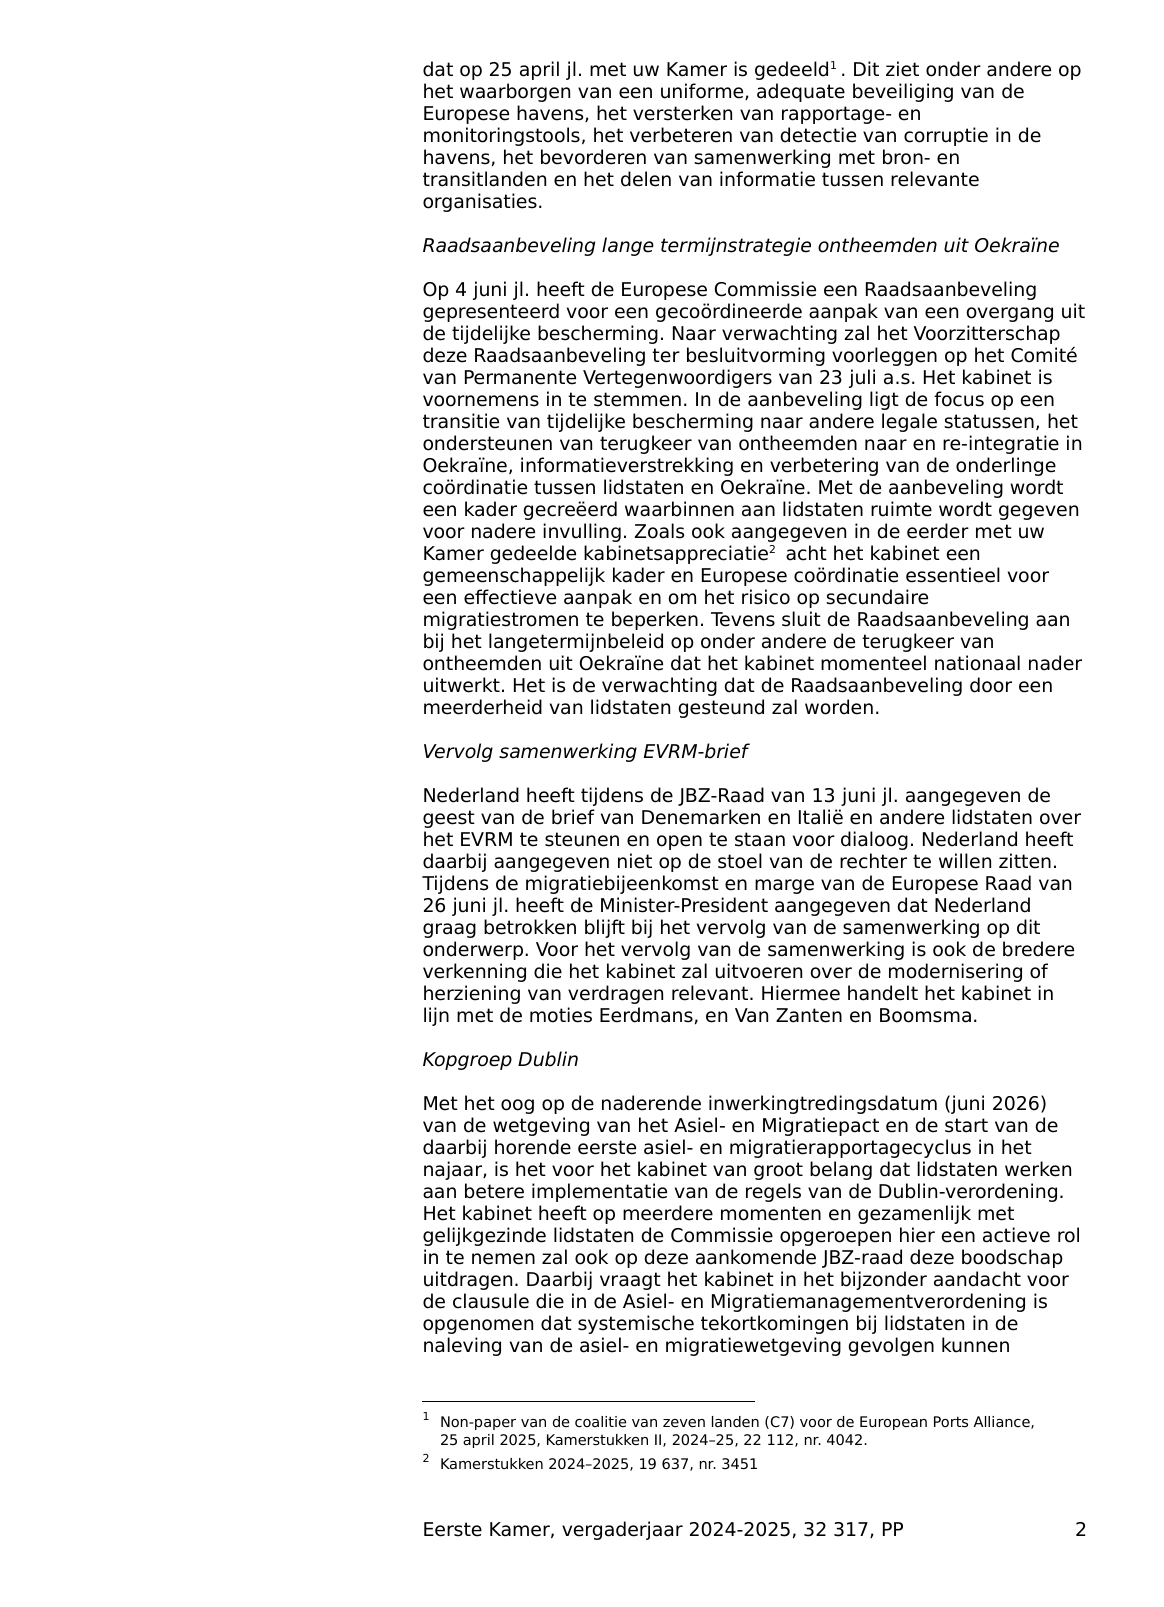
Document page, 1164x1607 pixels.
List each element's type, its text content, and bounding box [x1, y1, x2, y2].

subtitle Raadsaanbeveling lange termijnstrategie ontheemden uit Oekraïne [422, 235, 1087, 257]
subtitle Kopgroep Dublin [422, 1049, 1087, 1071]
text Met het oog op de naderende inwerkingtredingsdatum (juni 2026) van de wetgeving van het Asiel- en Migratiepact en de start van de daarbij horende eerste asiel- en migratierapportagecyclus in het najaar, is het voor het kabinet van groot belang dat lidstaten werken aan betere implementatie van de regels van de Dublin-verordening. Het kabinet heeft op meerdere momenten en gezamenlijk met gelijkgezinde lidstaten de Commissie opgeroepen hier een actieve rol in te nemen zal ook op deze aankomende JBZ-raad deze boodschap uitdragen. Daarbij vraagt het kabinet in het bijzonder aandacht voor de clausule die in de Asiel- en Migratiemanagementverordening is opgenomen dat systemische tekortkomingen bij lidstaten in de naleving van de asiel- en migratiewetgeving gevolgen kunnen [422, 1093, 1087, 1357]
text Op 4 juni jl. heeft de Europese Commissie een Raadsaanbeveling gepresenteerd voor een gecoördineerde aanpak van een overgang uit de tijdelijke bescherming. Naar verwachting zal het Voorzitterschap deze Raadsaanbeveling ter besluitvorming voorleggen op het Comité van Permanente Vertegenwoordigers van 23 juli a.s. Het kabinet is voornemens in te stemmen. In de aanbeveling ligt de focus op een transitie van tijdelijke bescherming naar andere legale statussen, het ondersteunen van terugkeer van ontheemden naar en re-integratie in Oekraïne, informatieverstrekking en verbetering van de onderlinge coördinatie tussen lidstaten en Oekraïne. Met de aanbeveling wordt een kader gecreëerd waarbinnen aan lidstaten ruimte wordt gegeven voor nadere invulling. Zoals ook aangegeven in de eerder met uw Kamer gedeelde kabinetsappreciatie acht het kabinet een gemeenschappelijk kader en Europese coördinatie essentieel voor een effectieve aanpak en om het risico op secundaire migratiestromen te beperken. Tevens sluit de Raadsaanbeveling aan bij het langetermijnbeleid op onder andere de terugkeer van ontheemden uit Oekraïne dat het kabinet momenteel nationaal nader uitwerkt. Het is de verwachting dat de Raadsaanbeveling door een meerderheid van lidstaten gesteund zal worden. [422, 279, 1087, 719]
text Nederland heeft tijdens de JBZ-Raad van 13 juni jl. aangegeven de geest van de brief van Denemarken en Italië en andere lidstaten over het EVRM te steunen en open te staan voor dialoog. Nederland heeft daarbij aangegeven niet op de stoel van de rechter te willen zitten. Tijdens de migratiebijeenkomst en marge van de Europese Raad van 26 juni jl. heeft de Minister-President aangegeven dat Nederland graag betrokken blijft bij het vervolg van de samenwerking op dit onderwerp. Voor het vervolg van de samenwerking is ook de bredere verkenning die het kabinet zal uitvoeren over de modernisering of herziening van verdragen relevant. Hiermee handelt het kabinet in lijn met de moties Eerdmans, en Van Zanten en Boomsma. [422, 785, 1087, 1027]
text Non-paper van de coalitie van zeven landen (C7) voor de European Ports Alliance, 25 april 2025, Kamerstukken II, 2024–25, 22 112, nr. 4042. [422, 1410, 1087, 1449]
text Kamerstukken 2024–2025, 19 637, nr. 3451 [422, 1452, 1087, 1474]
subtitle Vervolg samenwerking EVRM-brief [422, 741, 1087, 763]
text dat op 25 april jl. met uw Kamer is gedeeld. Dit ziet onder andere op het waarborgen van een uniforme, adequate beveiliging van de Europese havens, het versterken van rapportage- en monitoringstools, het verbeteren van detectie van corruptie in de havens, het bevorderen van samenwerking met bron- en transitlanden en het delen van informatie tussen relevante organisaties. [422, 59, 1087, 213]
